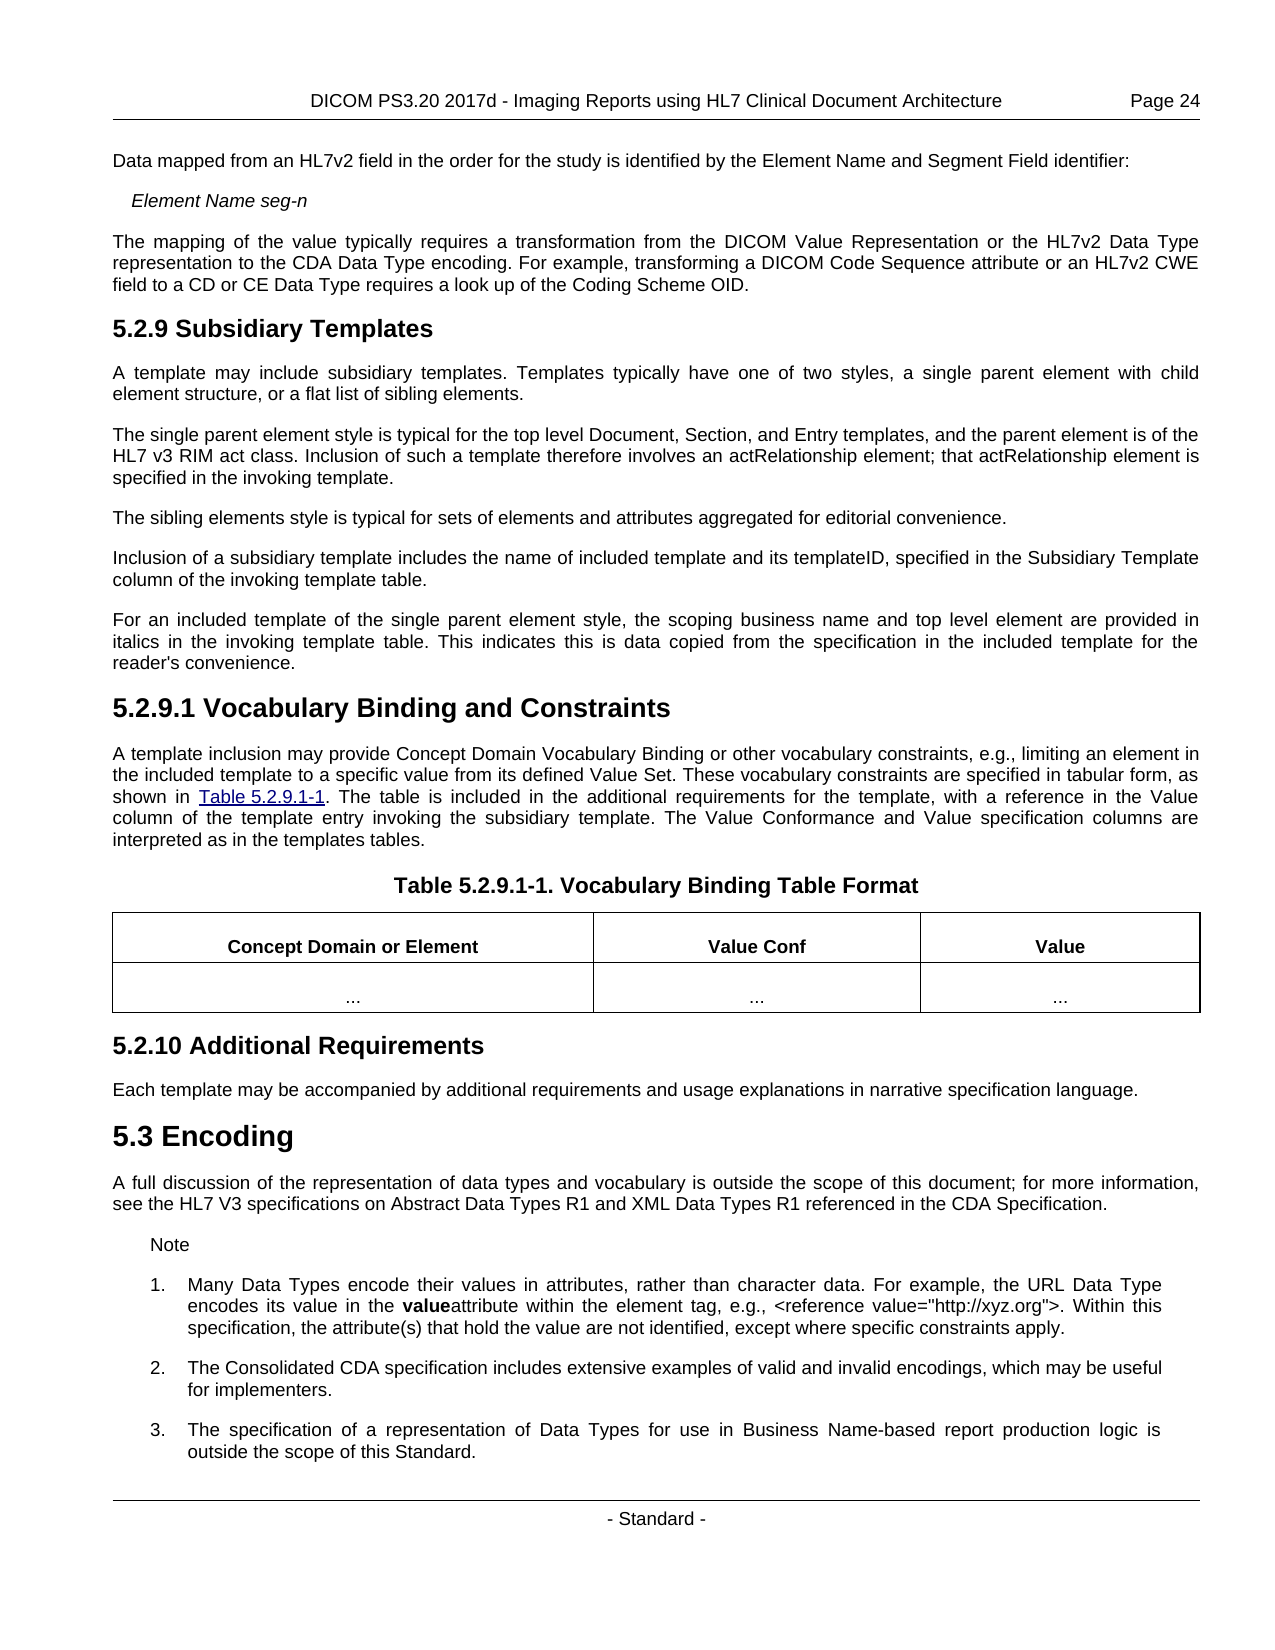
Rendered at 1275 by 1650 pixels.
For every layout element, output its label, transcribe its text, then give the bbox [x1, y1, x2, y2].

text Note [150, 1233, 1162, 1255]
table_header Concept Domain or Element [113, 913, 593, 962]
text 5.3 Encoding [112, 1119, 1200, 1153]
text Element Name seg-n [131, 190, 1200, 212]
table_header Value [921, 913, 1199, 962]
text The single parent element style is typical for the top level Document, Section, and Entry templates, and the parent element is of the HL7 v3 RIM act class. Inclusion of such a template therefore involves an actRelationship element; that actRelationship element is specified in the invoking template. [112, 423, 1200, 488]
text A full discussion of the representation of data types and vocabulary is outside the scope of this document; for more information, see the HL7 V3 specifications on Abstract Data Types R1 and XML Data Types R1 referenced in the CDA Specification. [112, 1171, 1200, 1214]
text Data mapped from an HL7v2 field in the order for the study is identified by the Element Name and Segment Field identifier: [112, 150, 1200, 172]
text A template inclusion may provide Concept Domain Vocabulary Binding or other vocabulary constraints, e.g., limiting an element in the included template to a specific value from its defined Value Set. These vocabulary constraints are specified in tabular form, as shown in Table 5.2.9.1-1. The table is included in the additional requirements for the template, with a reference in the Value column of the template entry invoking the subsidiary template. The Value Conformance and Value specification columns are interpreted as in the templates tables. [112, 742, 1200, 850]
text The mapping of the value typically requires a transformation from the DICOM Value Representation or the HL7v2 Data Type representation to the CDA Data Type encoding. For example, transforming a DICOM Code Sequence attribute or an HL7v2 CWE field to a CD or CE Data Type requires a look up of the Coding Scheme OID. [112, 231, 1200, 295]
text A template may include subsidiary templates. Templates typically have one of two styles, a single parent element with child element structure, or a flat list of sibling elements. [112, 362, 1200, 405]
text For an included template of the single parent element style, the scoping business name and top level element are provided in italics in the invoking template table. This indicates this is data copied from the specification in the included template for the reader's convenience. [112, 609, 1200, 674]
text The sibling elements style is typical for sets of elements and attributes aggregated for editorial convenience. [112, 507, 1200, 528]
table_cell ... [113, 963, 593, 1012]
list The specification of a representation of Data Types for use in Business Name-based report production logic is outside the scope of this Standard. [150, 1419, 1162, 1462]
text Each template may be accompanied by additional requirements and usage explanations in narrative specification language. [112, 1079, 1200, 1100]
text 5.2.9.1 Vocabulary Binding and Constraints [112, 692, 1200, 724]
text 5.2.9 Subsidiary Templates [112, 314, 1200, 343]
list The Consolidated CDA specification includes extensive examples of valid and invalid encodings, which may be useful for implementers. [150, 1357, 1162, 1400]
table_cell ... [594, 963, 920, 1012]
text Table 5.2.9.1-1. Vocabulary Binding Table Format [112, 873, 1200, 899]
table_header Value Conf [594, 913, 920, 962]
list Many Data Types encode their values in attributes, rather than character data. For example, the URL Data Type encodes its value in the valueattribute within the element tag, e.g., <reference value="http://xyz.org">. Within this specification, the attribute(s) that hold the value are not identified, except where specific constraints apply. [150, 1274, 1162, 1338]
text 5.2.10 Additional Requirements [112, 1031, 1200, 1060]
table_cell ... [921, 963, 1199, 1012]
text Inclusion of a subsidiary template includes the name of included template and its templateID, specified in the Subsidiary Template column of the invoking template table. [112, 547, 1200, 590]
